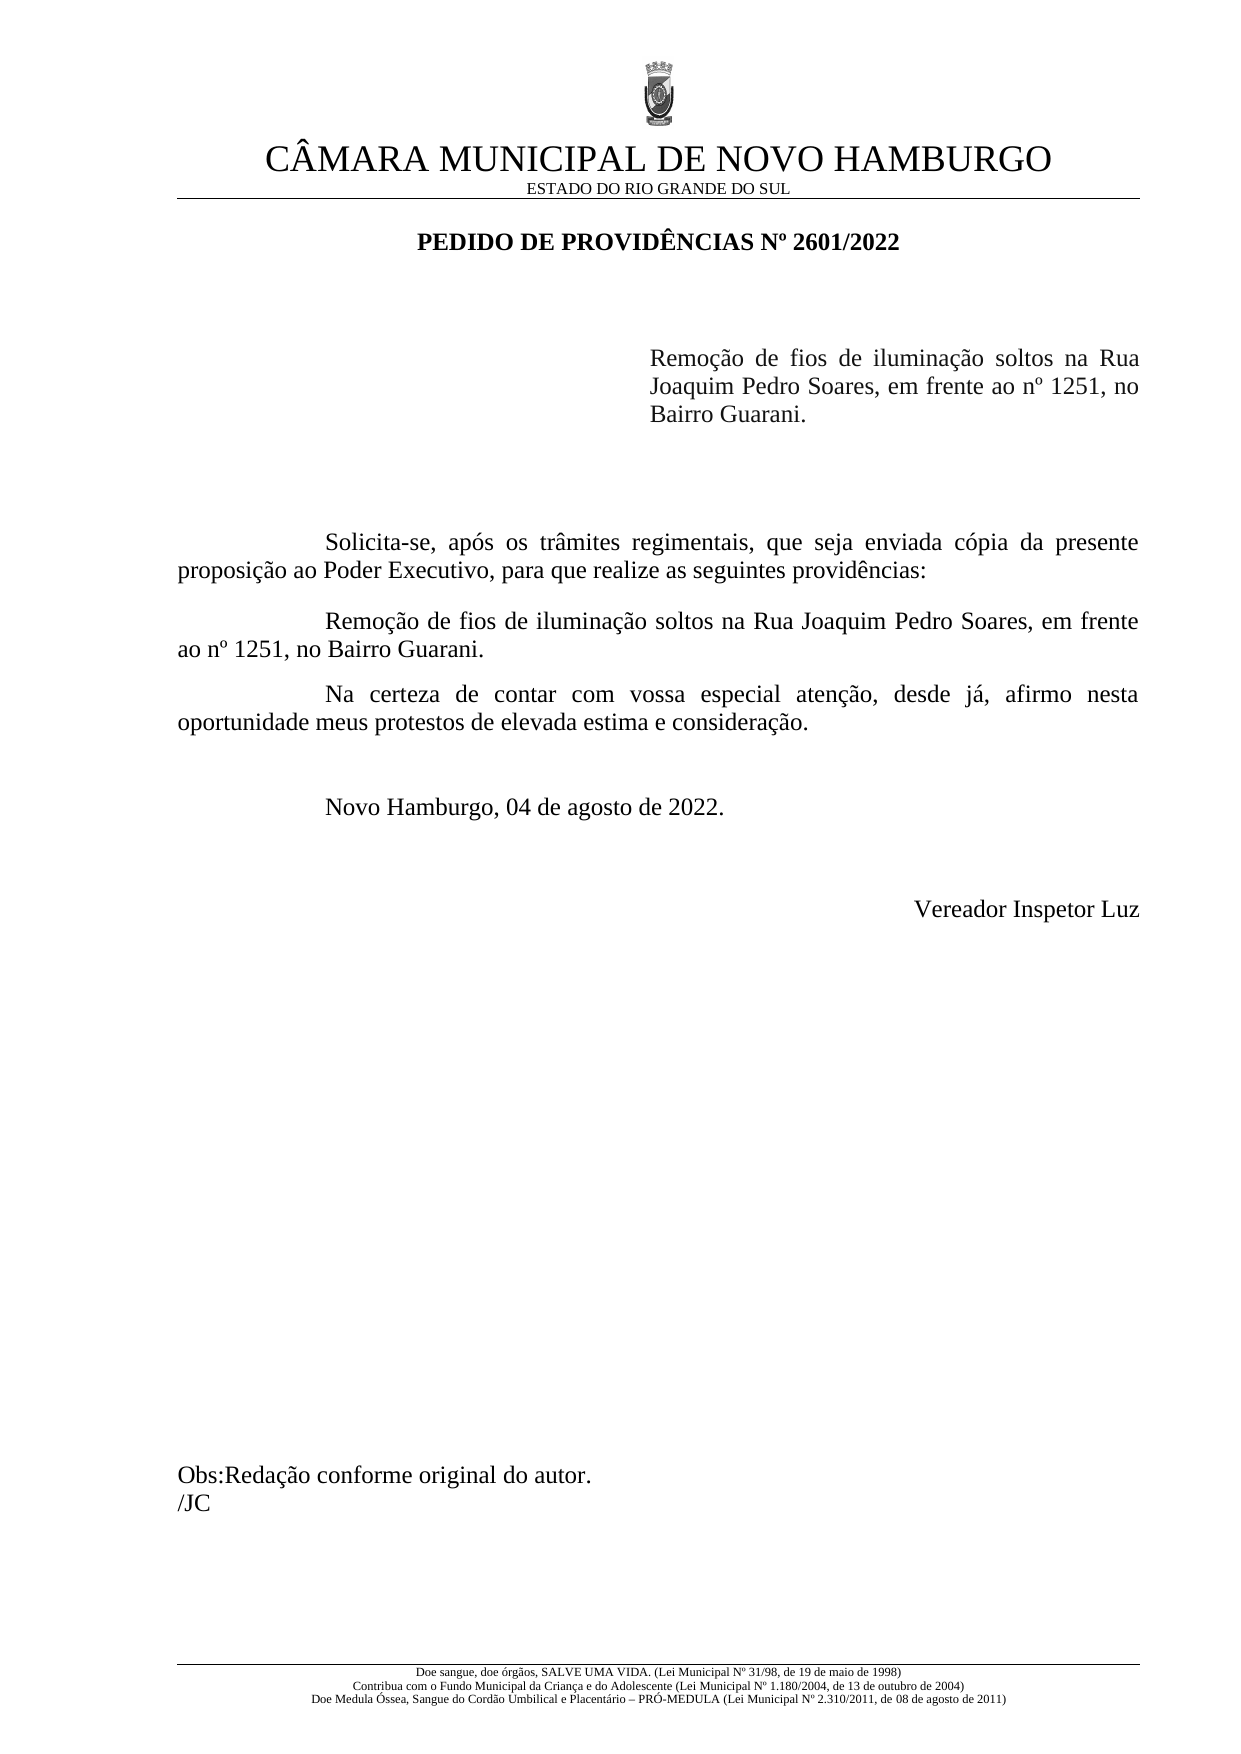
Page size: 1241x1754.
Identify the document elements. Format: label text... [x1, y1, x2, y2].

text Solicita-se, após os trâmites regimentais, que seja enviada cópia da presente proposição ao Poder Executivo, para que realize as seguintes providências: [177, 528, 1140, 583]
text Remoção de fios de iluminação soltos na Rua Joaquim Pedro Soares, em frente ao nº 1251, no Bairro Guarani. [177, 607, 1140, 662]
text Obs:Redação conforme original do autor. [177, 1461, 1140, 1489]
text Na certeza de contar com vossa especial atenção, desde já, afirmo nesta oportunidade meus protestos de elevada estima e consideração. [177, 680, 1140, 736]
text /JC [177, 1489, 1140, 1517]
text PEDIDO DE PROVIDÊNCIAS Nº 2601/2022 [177, 228, 1140, 256]
text Remoção de fios de iluminação soltos na Rua Joaquim Pedro Soares, em frente ao nº 1251, no Bairro Guarani. [649, 344, 1140, 428]
text Vereador Inspetor Luz [177, 895, 1140, 923]
text Novo Hamburgo, 04 de agosto de 2022. [177, 793, 1140, 821]
